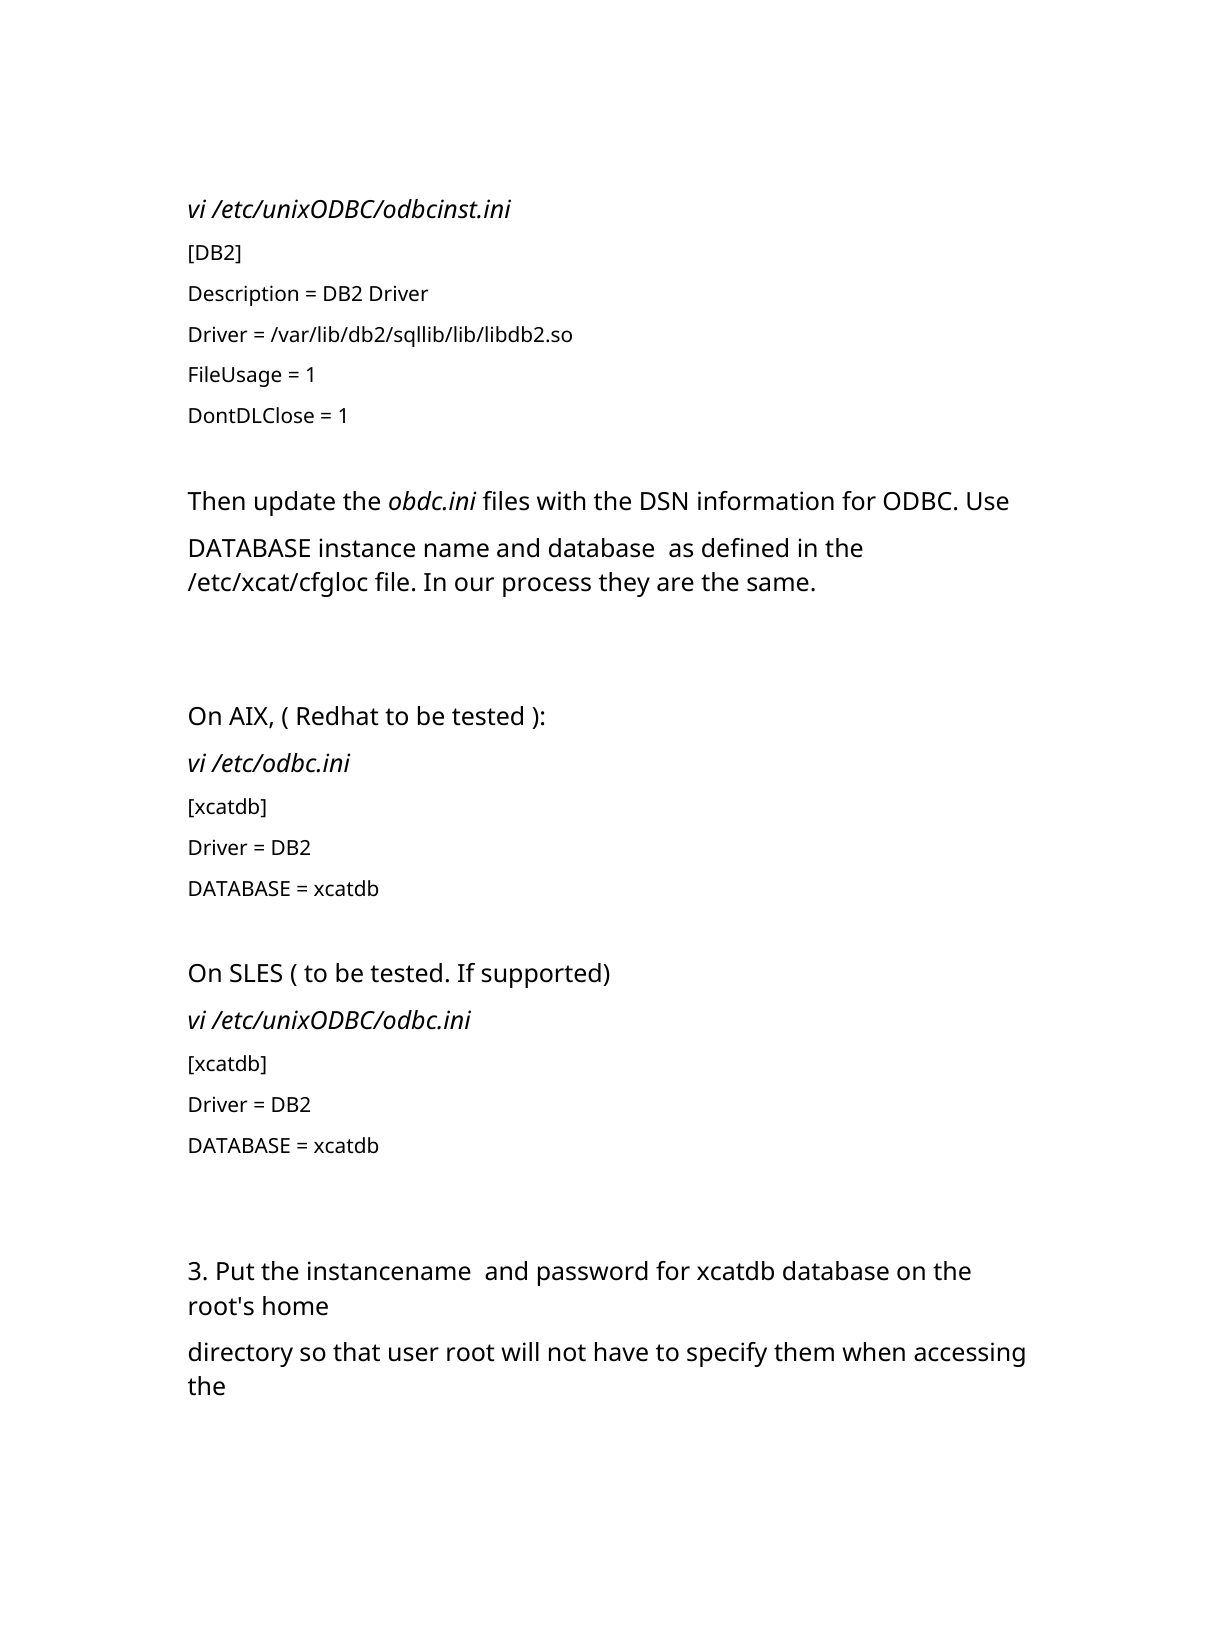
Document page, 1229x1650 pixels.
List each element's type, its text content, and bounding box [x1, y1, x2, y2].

text Then update the obdc.ini files with the DSN information for ODBC. Use [187, 484, 1041, 518]
text directory so that user root will not have to specify them when accessing the [187, 1335, 1041, 1403]
text [xcatdb] [187, 792, 1041, 820]
text vi /etc/unixODBC/odbcinst.ini [187, 191, 1041, 225]
text On AIX, ( Redhat to be tested ): [187, 699, 1041, 733]
text DATABASE instance name and database as defined in the /etc/xcat/cfgloc file. In our process they are the same. [187, 530, 1041, 598]
text DontDLClose = 1 [187, 402, 1041, 430]
text 3. Put the instancename and password for xcatdb database on the root's home [187, 1254, 1041, 1322]
text Driver = DB2 [187, 833, 1041, 861]
text On SLES ( to be tested. If supported) [187, 956, 1041, 990]
text Driver = DB2 [187, 1090, 1041, 1118]
text Description = DB2 Driver [187, 279, 1041, 307]
text vi /etc/unixODBC/odbc.ini [187, 1002, 1041, 1037]
text vi /etc/odbc.ini [187, 745, 1041, 779]
text DATABASE = xcatdb [187, 874, 1041, 902]
text Driver = /var/lib/db2/sqllib/lib/libdb2.so [187, 320, 1041, 348]
text [DB2] [187, 238, 1041, 266]
text FileUsage = 1 [187, 361, 1041, 389]
text [xcatdb] [187, 1049, 1041, 1077]
text DATABASE = xcatdb [187, 1131, 1041, 1159]
